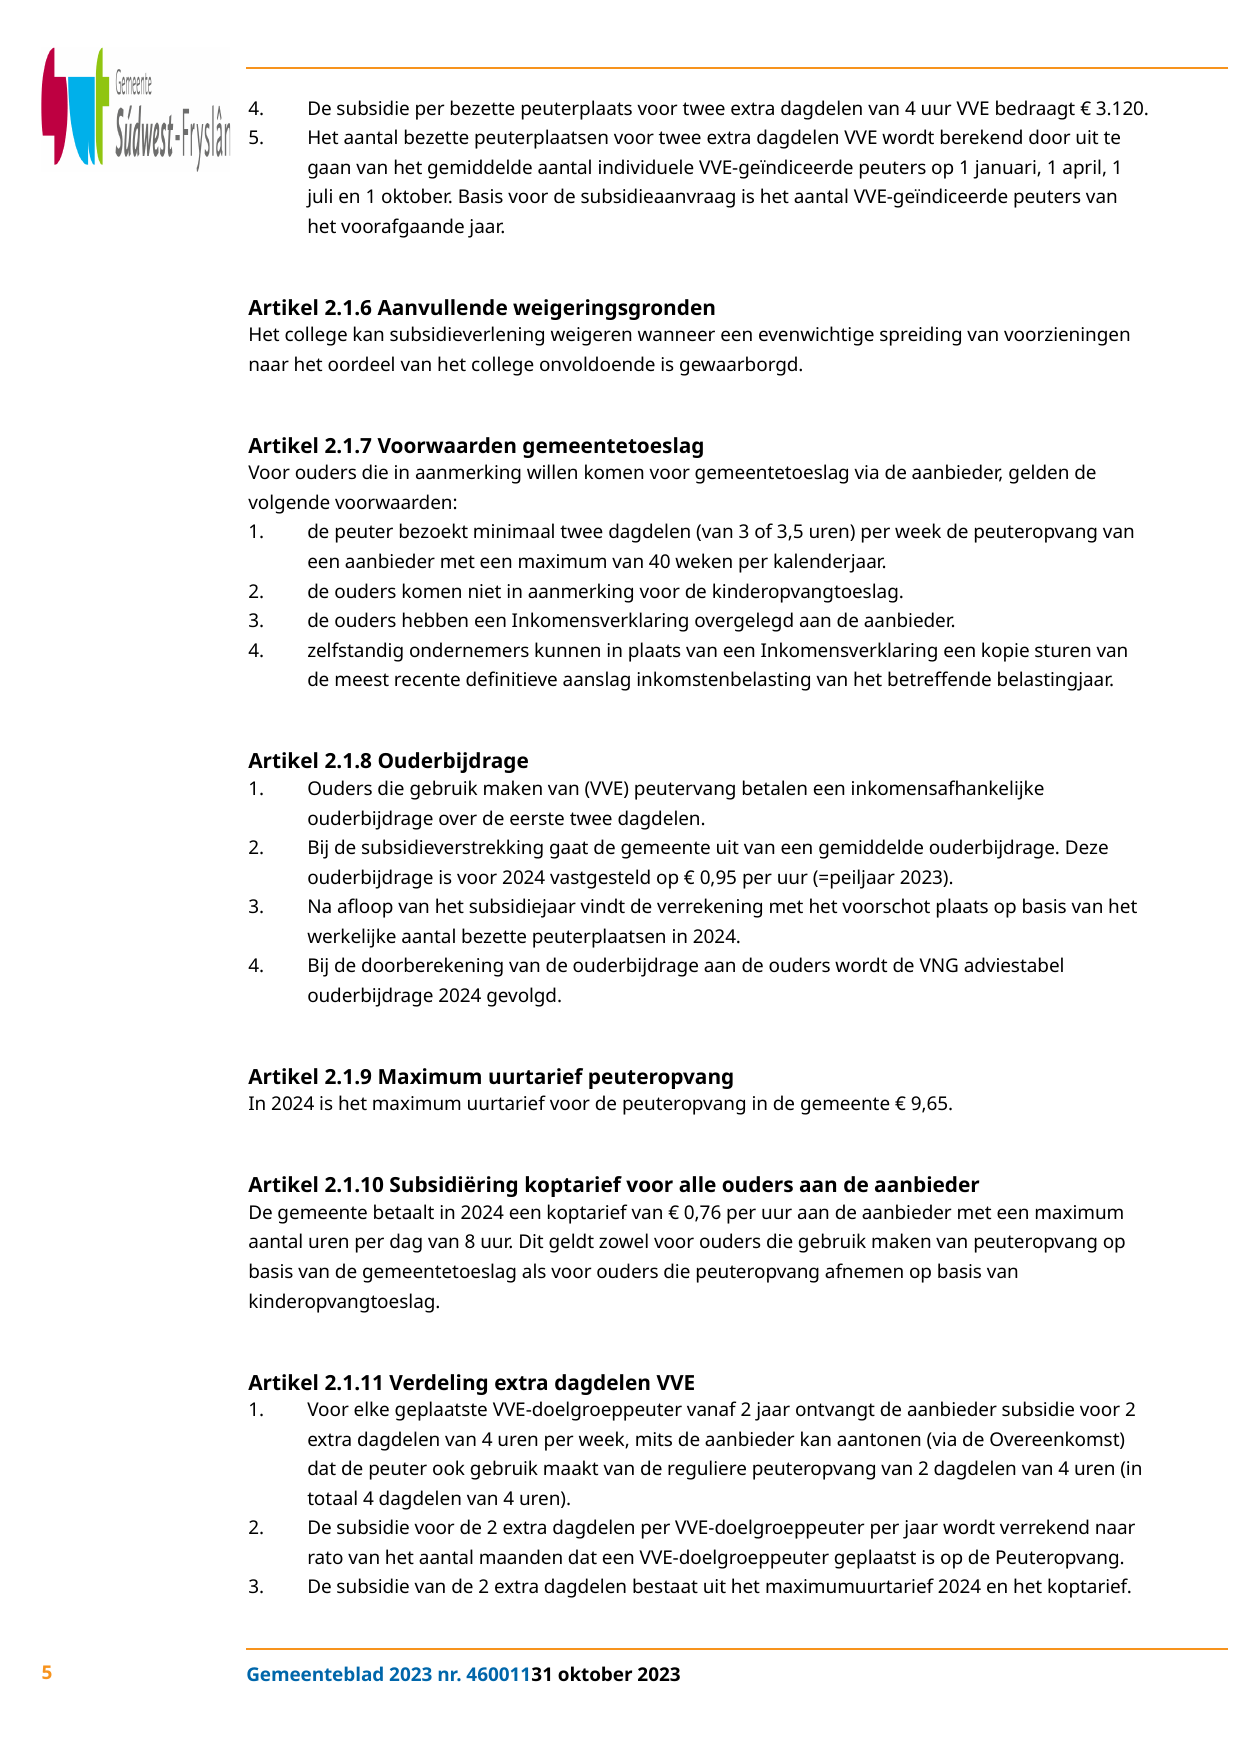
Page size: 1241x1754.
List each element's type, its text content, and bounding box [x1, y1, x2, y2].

list Bij de subsidieverstrekking gaat de gemeente uit van een gemiddelde ouderbijdrage. Deze ouderbijdrage is voor 2024 vastgesteld op € 0,95 per uur (=peiljaar 2023). [248, 834, 1152, 889]
list Het aantal bezette peuterplaatsen voor twee extra dagdelen VVE wordt berekend door uit te gaan van het gemiddelde aantal individuele VVE-geïndiceerde peuters op 1 januari, 1 april, 1 juli en 1 oktober. Basis voor de subsidieaanvraag is het aantal VVE-geïndiceerde peuters van het voorafgaande jaar. [248, 124, 1152, 239]
text Artikel 2.1.8 Ouderbijdrage [248, 747, 1152, 775]
list Ouders die gebruik maken van (VVE) peutervang betalen een inkomensafhankelijke ouderbijdrage over de eerste twee dagdelen. [248, 775, 1152, 830]
list De subsidie voor de 2 extra dagdelen per VVE-doelgroeppeuter per jaar wordt verrekend naar rato van het aantal maanden dat een VVE-doelgroeppeuter geplaatst is op de Peuteropvang. [248, 1514, 1152, 1570]
text De gemeente betaalt in 2024 een koptarief van € 0,76 per uur aan de aanbieder met een maximum aantal uren per dag van 8 uur. Dit geldt zowel voor ouders die gebruik maken van peuteropvang op basis van de gemeentetoeslag als voor ouders die peuteropvang afnemen op basis van kinderopvangtoeslag. [248, 1199, 1152, 1313]
list de peuter bezoekt minimaal twee dagdelen (van 3 of 3,5 uren) per week de peuteropvang van een aanbieder met een maximum van 40 weken per kalenderjaar. [248, 519, 1152, 574]
list Bij de doorberekening van de ouderbijdrage aan de ouders wordt de VNG adviestabel ouderbijdrage 2024 gevolgd. [248, 953, 1152, 1008]
list De subsidie per bezette peuterplaats voor twee extra dagdelen van 4 uur VVE bedraagt € 3.120. [248, 95, 1152, 121]
text Artikel 2.1.10 Subsidiëring koptarief voor alle ouders aan de aanbieder [248, 1171, 1152, 1199]
list De subsidie van de 2 extra dagdelen bestaat uit het maximumuurtarief 2024 en het koptarief. [248, 1574, 1152, 1599]
text Artikel 2.1.7 Voorwaarden gemeentetoeslag [248, 431, 1152, 459]
text In 2024 is het maximum uurtarief voor de peuteropvang in de gemeente € 9,65. [248, 1091, 1152, 1116]
text Artikel 2.1.6 Aanvullende weigeringsgronden [248, 293, 1152, 322]
list Na afloop van het subsidiejaar vindt de verrekening met het voorschot plaats op basis van het werkelijke aantal bezette peuterplaatsen in 2024. [248, 893, 1152, 949]
text Voor ouders die in aanmerking willen komen voor gemeentetoeslag via de aanbieder, gelden de volgende voorwaarden: [248, 459, 1152, 515]
text Artikel 2.1.9 Maximum uurtarief peuteropvang [248, 1062, 1152, 1091]
list Voor elke geplaatste VVE-doelgroeppeuter vanaf 2 jaar ontvangt de aanbieder subsidie voor 2 extra dagdelen van 4 uren per week, mits de aanbieder kan aantonen (via de Overeenkomst) dat de peuter ook gebruik maakt van de reguliere peuteropvang van 2 dagdelen van 4 uren (in totaal 4 dagdelen van 4 uren). [248, 1396, 1152, 1511]
list de ouders hebben een Inkomensverklaring overgelegd aan de aanbieder. [248, 607, 1152, 633]
text Artikel 2.1.11 Verdeling extra dagdelen VVE [248, 1368, 1152, 1396]
list zelfstandig ondernemers kunnen in plaats van een Inkomensverklaring een kopie sturen van de meest recente definitieve aanslag inkomstenbelasting van het betreffende belastingjaar. [248, 637, 1152, 692]
text Het college kan subsidieverlening weigeren wanneer een evenwichtige spreiding van voorzieningen naar het oordeel van het college onvoldoende is gewaarborgd. [248, 322, 1152, 377]
picture [41, 47, 231, 172]
list de ouders komen niet in aanmerking voor de kinderopvangtoeslag. [248, 578, 1152, 604]
